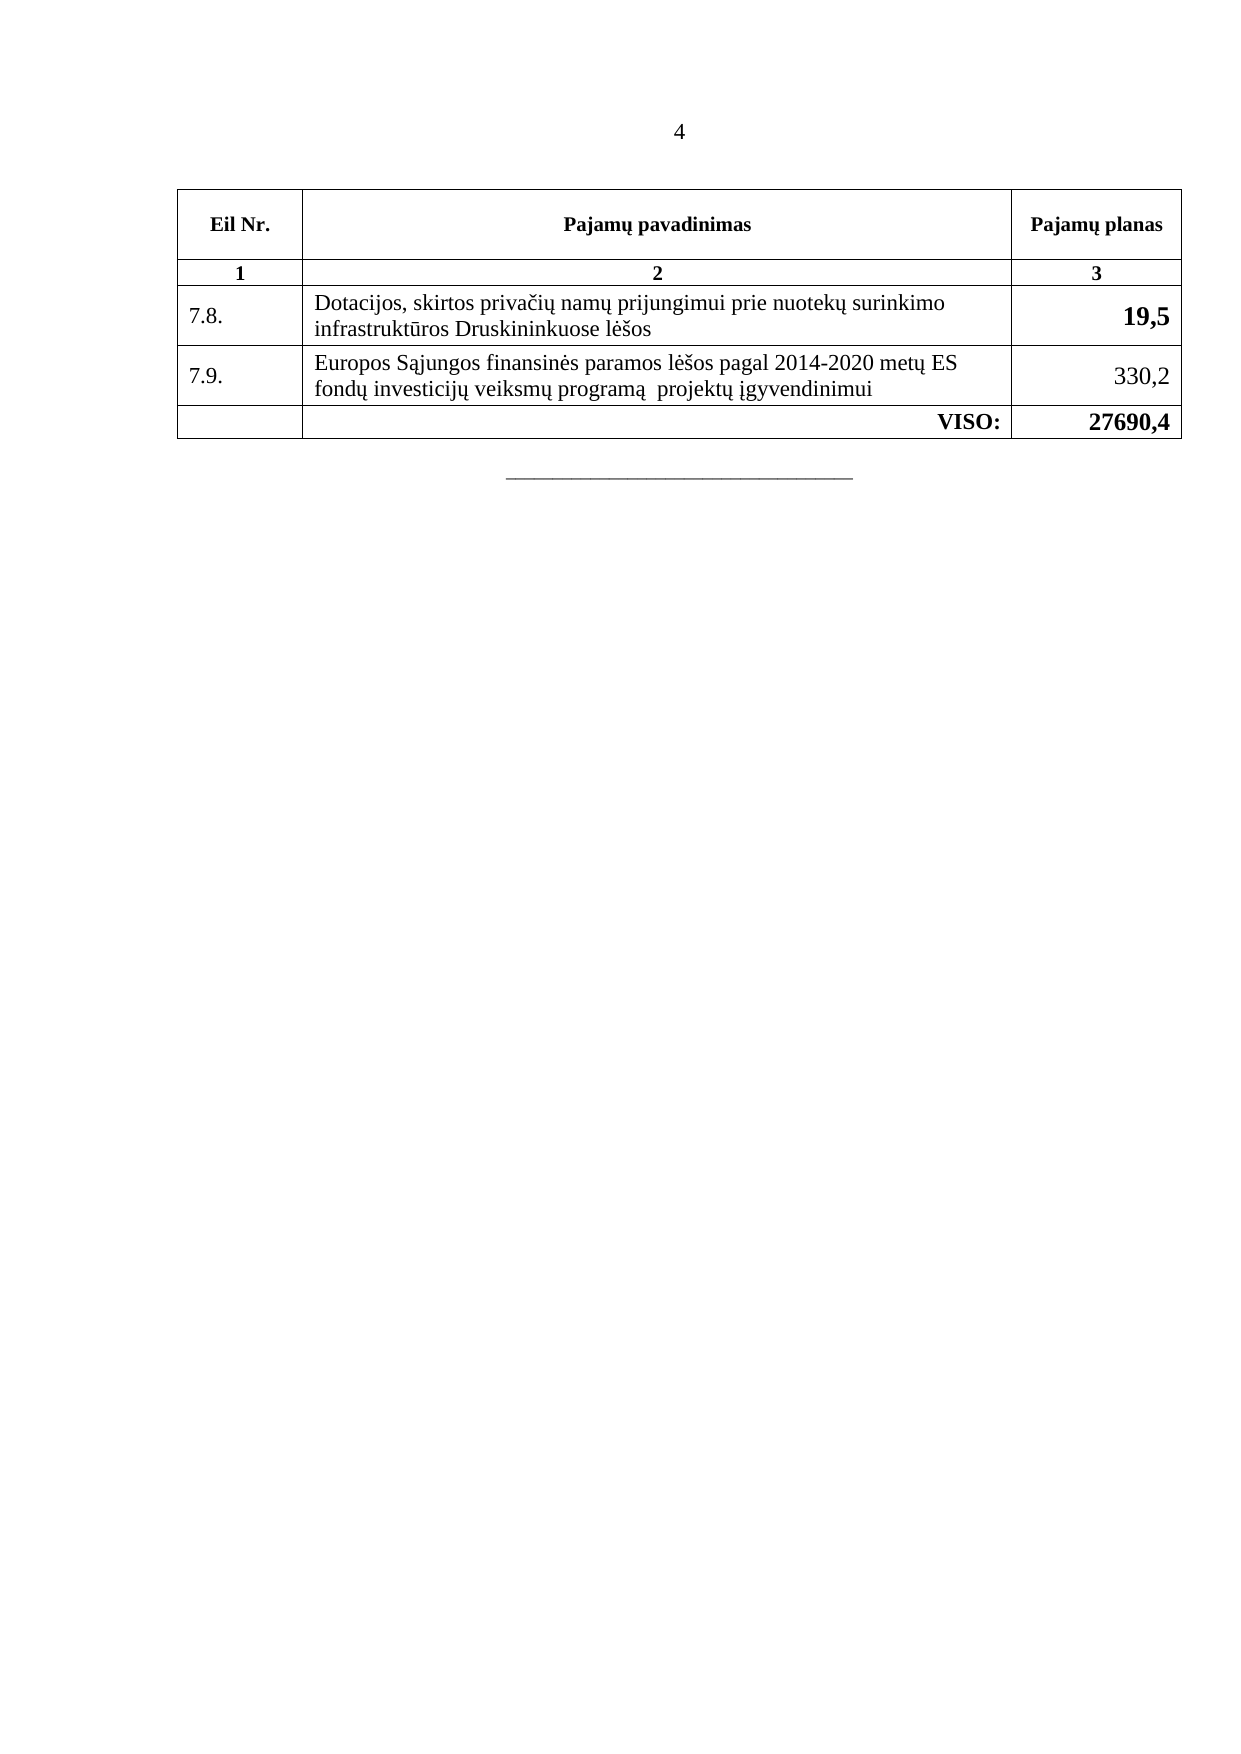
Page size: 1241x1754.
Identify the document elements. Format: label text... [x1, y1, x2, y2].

table_cell 27690,4 [1012, 406, 1181, 437]
table_cell 1 [178, 260, 302, 285]
table_header Eil Nr. [178, 190, 302, 259]
table_cell 7.9. [178, 346, 302, 405]
table_cell VISO: [303, 406, 1011, 437]
table_cell 19,5 [1012, 286, 1181, 344]
table_cell Dotacijos, skirtos privačių namų prijungimui prie nuotekų surinkimo infrastruktūros Druskininkuose lėšos [303, 286, 1011, 344]
table_cell [178, 406, 302, 437]
text _____________________________________ [177, 460, 1181, 482]
table_cell Europos Sąjungos finansinės paramos lėšos pagal 2014-2020 metų ES fondų investicijų veiksmų programą projektų įgyvendinimui [303, 346, 1011, 405]
table_header Pajamų planas [1012, 190, 1181, 259]
table_cell 3 [1012, 260, 1181, 285]
table_cell 330,2 [1012, 346, 1181, 405]
table_header Pajamų pavadinimas [303, 190, 1011, 259]
table_cell 7.8. [178, 286, 302, 344]
table_cell 2 [303, 260, 1011, 285]
